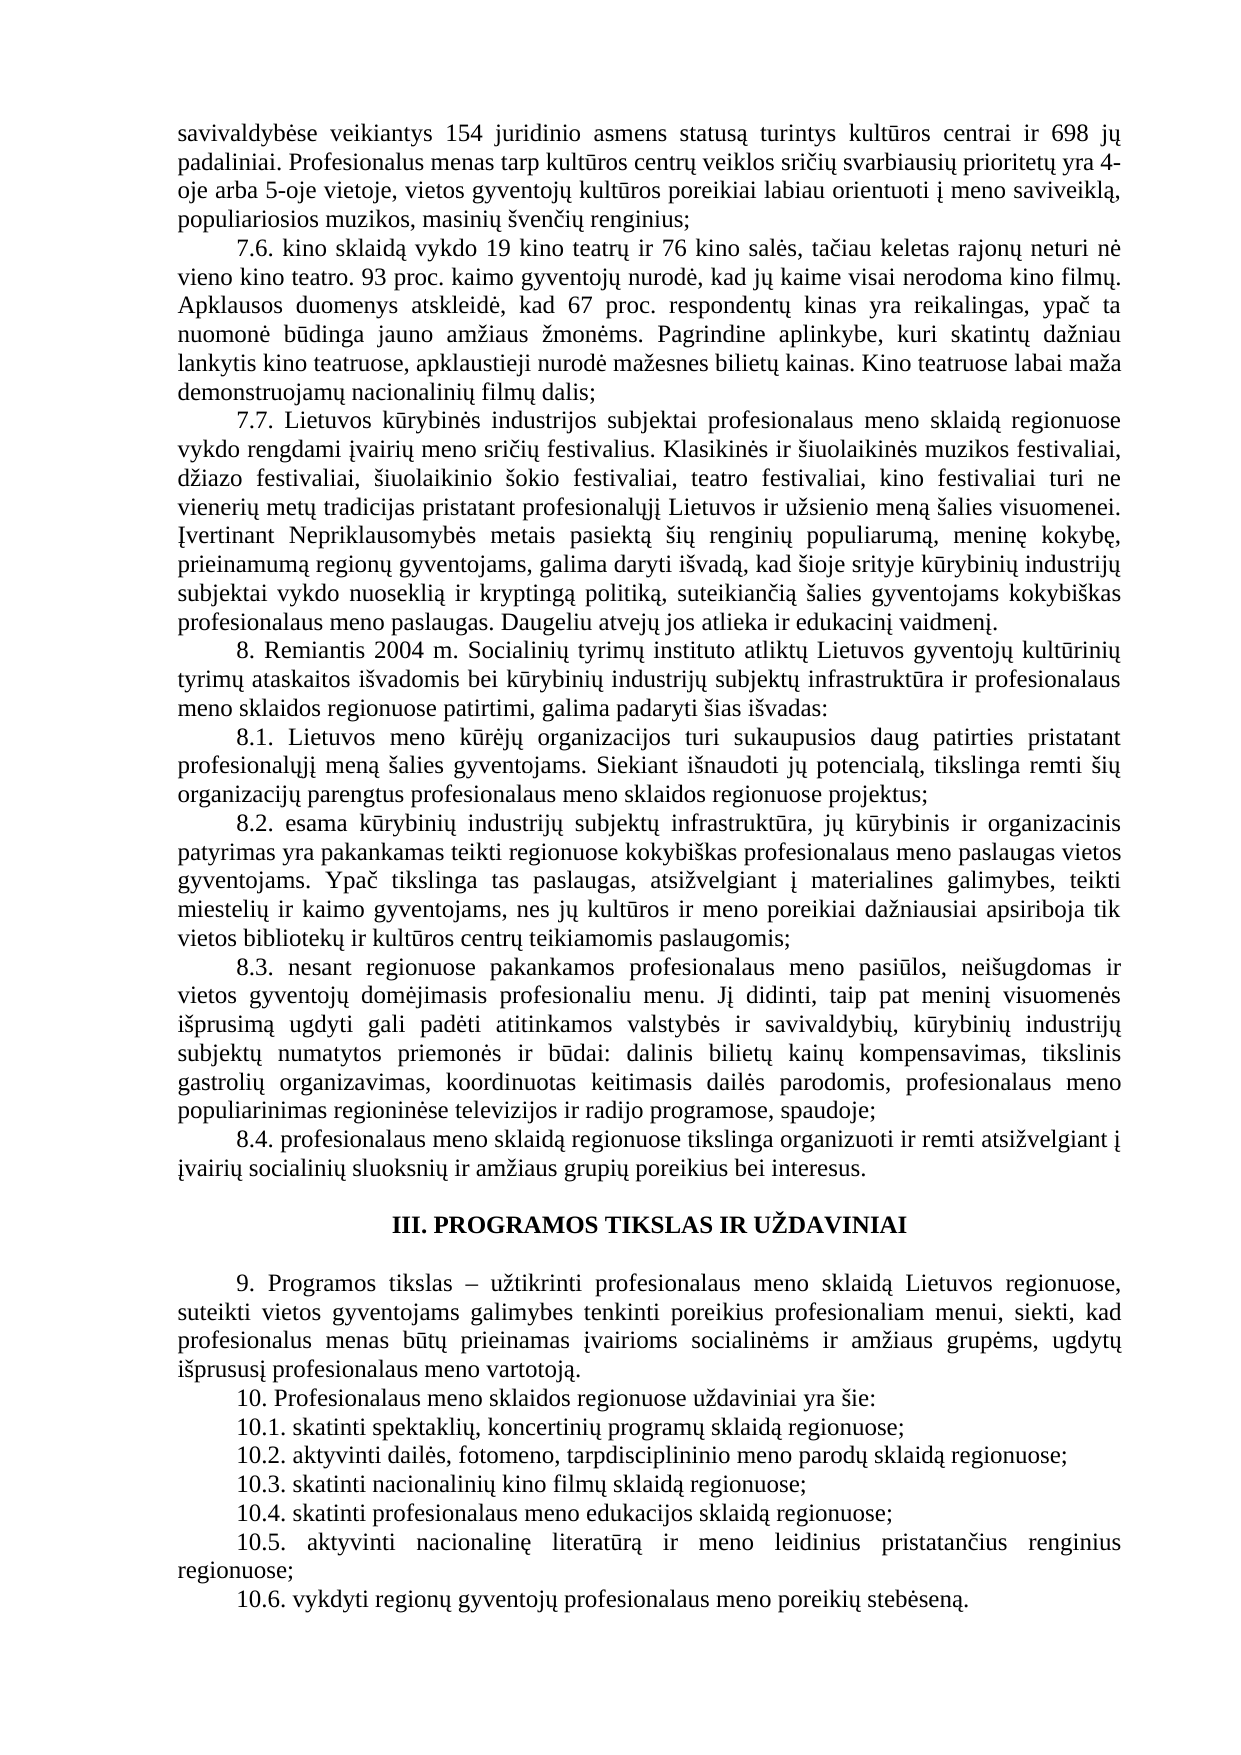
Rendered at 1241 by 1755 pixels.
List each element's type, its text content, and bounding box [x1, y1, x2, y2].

text 10.1. skatinti spektaklių, koncertinių programų sklaidą regionuose; [177, 1412, 1122, 1441]
text 8.3. nesant regionuose pakankamos profesionalaus meno pasiūlos, neišugdomas ir vietos gyventojų domėjimasis profesionaliu menu. Jį didinti, taip pat meninį visuomenės išprusimą ugdyti gali padėti atitinkamos valstybės ir savivaldybių, kūrybinių industrijų subjektų numatytos priemonės ir būdai: dalinis bilietų kainų kompensavimas, tikslinis gastrolių organizavimas, koordinuotas keitimasis dailės parodomis, profesionalaus meno populiarinimas regioninėse televizijos ir radijo programose, spaudoje; [177, 952, 1122, 1124]
text 10.3. skatinti nacionalinių kino filmų sklaidą regionuose; [177, 1469, 1122, 1498]
text III. PROGRAMOS TIKSLAS IR UŽDAVINIAI [177, 1211, 1122, 1239]
text 10. Profesionalaus meno sklaidos regionuose uždaviniai yra šie: [177, 1383, 1122, 1412]
text 10.5. aktyvinti nacionalinę literatūrą ir meno leidinius pristatančius renginius regionuose; [177, 1527, 1122, 1584]
text 8.1. Lietuvos meno kūrėjų organizacijos turi sukaupusios daug patirties pristatant profesionalųjį meną šalies gyventojams. Siekiant išnaudoti jų potencialą, tikslinga remti šių organizacijų parengtus profesionalaus meno sklaidos regionuose projektus; [177, 722, 1122, 808]
text 9. Programos tikslas – užtikrinti profesionalaus meno sklaidą Lietuvos regionuose, suteikti vietos gyventojams galimybes tenkinti poreikius profesionaliam menui, siekti, kad profesionalus menas būtų prieinamas įvairioms socialinėms ir amžiaus grupėms, ugdytų išprususį profesionalaus meno vartotoją. [177, 1268, 1122, 1383]
text 10.6. vykdyti regionų gyventojų profesionalaus meno poreikių stebėseną. [177, 1584, 1122, 1613]
text 8. Remiantis 2004 m. Socialinių tyrimų instituto atliktų Lietuvos gyventojų kultūrinių tyrimų ataskaitos išvadomis bei kūrybinių industrijų subjektų infrastruktūra ir profesionalaus meno sklaidos regionuose patirtimi, galima padaryti šias išvadas: [177, 636, 1122, 722]
text 7.7. Lietuvos kūrybinės industrijos subjektai profesionalaus meno sklaidą regionuose vykdo rengdami įvairių meno sričių festivalius. Klasikinės ir šiuolaikinės muzikos festivaliai, džiazo festivaliai, šiuolaikinio šokio festivaliai, teatro festivaliai, kino festivaliai turi ne vienerių metų tradicijas pristatant profesionalųjį Lietuvos ir užsienio meną šalies visuomenei. Įvertinant Nepriklausomybės metais pasiektą šių renginių populiarumą, meninę kokybę, prieinamumą regionų gyventojams, galima daryti išvadą, kad šioje srityje kūrybinių industrijų subjektai vykdo nuoseklią ir kryptingą politiką, suteikiančią šalies gyventojams kokybiškas profesionalaus meno paslaugas. Daugeliu atvejų jos atlieka ir edukacinį vaidmenį. [177, 406, 1122, 636]
text 8.2. esama kūrybinių industrijų subjektų infrastruktūra, jų kūrybinis ir organizacinis patyrimas yra pakankamas teikti regionuose kokybiškas profesionalaus meno paslaugas vietos gyventojams. Ypač tikslinga tas paslaugas, atsižvelgiant į materialines galimybes, teikti miestelių ir kaimo gyventojams, nes jų kultūros ir meno poreikiai dažniausiai apsiriboja tik vietos bibliotekų ir kultūros centrų teikiamomis paslaugomis; [177, 808, 1122, 952]
text 8.4. profesionalaus meno sklaidą regionuose tikslinga organizuoti ir remti atsižvelgiant į įvairių socialinių sluoksnių ir amžiaus grupių poreikius bei interesus. [177, 1124, 1122, 1182]
text savivaldybėse veikiantys 154 juridinio asmens statusą turintys kultūros centrai ir 698 jų padaliniai. Profesionalus menas tarp kultūros centrų veiklos sričių svarbiausių prioritetų yra 4-oje arba 5-oje vietoje, vietos gyventojų kultūros poreikiai labiau orientuoti į meno saviveiklą, populiariosios muzikos, masinių švenčių renginius; [177, 118, 1122, 233]
text 10.2. aktyvinti dailės, fotomeno, tarpdisciplininio meno parodų sklaidą regionuose; [177, 1441, 1122, 1469]
text 7.6. kino sklaidą vykdo 19 kino teatrų ir 76 kino salės, tačiau keletas rajonų neturi nė vieno kino teatro. 93 proc. kaimo gyventojų nurodė, kad jų kaime visai nerodoma kino filmų. Apklausos duomenys atskleidė, kad 67 proc. respondentų kinas yra reikalingas, ypač ta nuomonė būdinga jauno amžiaus žmonėms. Pagrindine aplinkybe, kuri skatintų dažniau lankytis kino teatruose, apklaustieji nurodė mažesnes bilietų kainas. Kino teatruose labai maža demonstruojamų nacionalinių filmų dalis; [177, 233, 1122, 406]
text 10.4. skatinti profesionalaus meno edukacijos sklaidą regionuose; [177, 1498, 1122, 1527]
